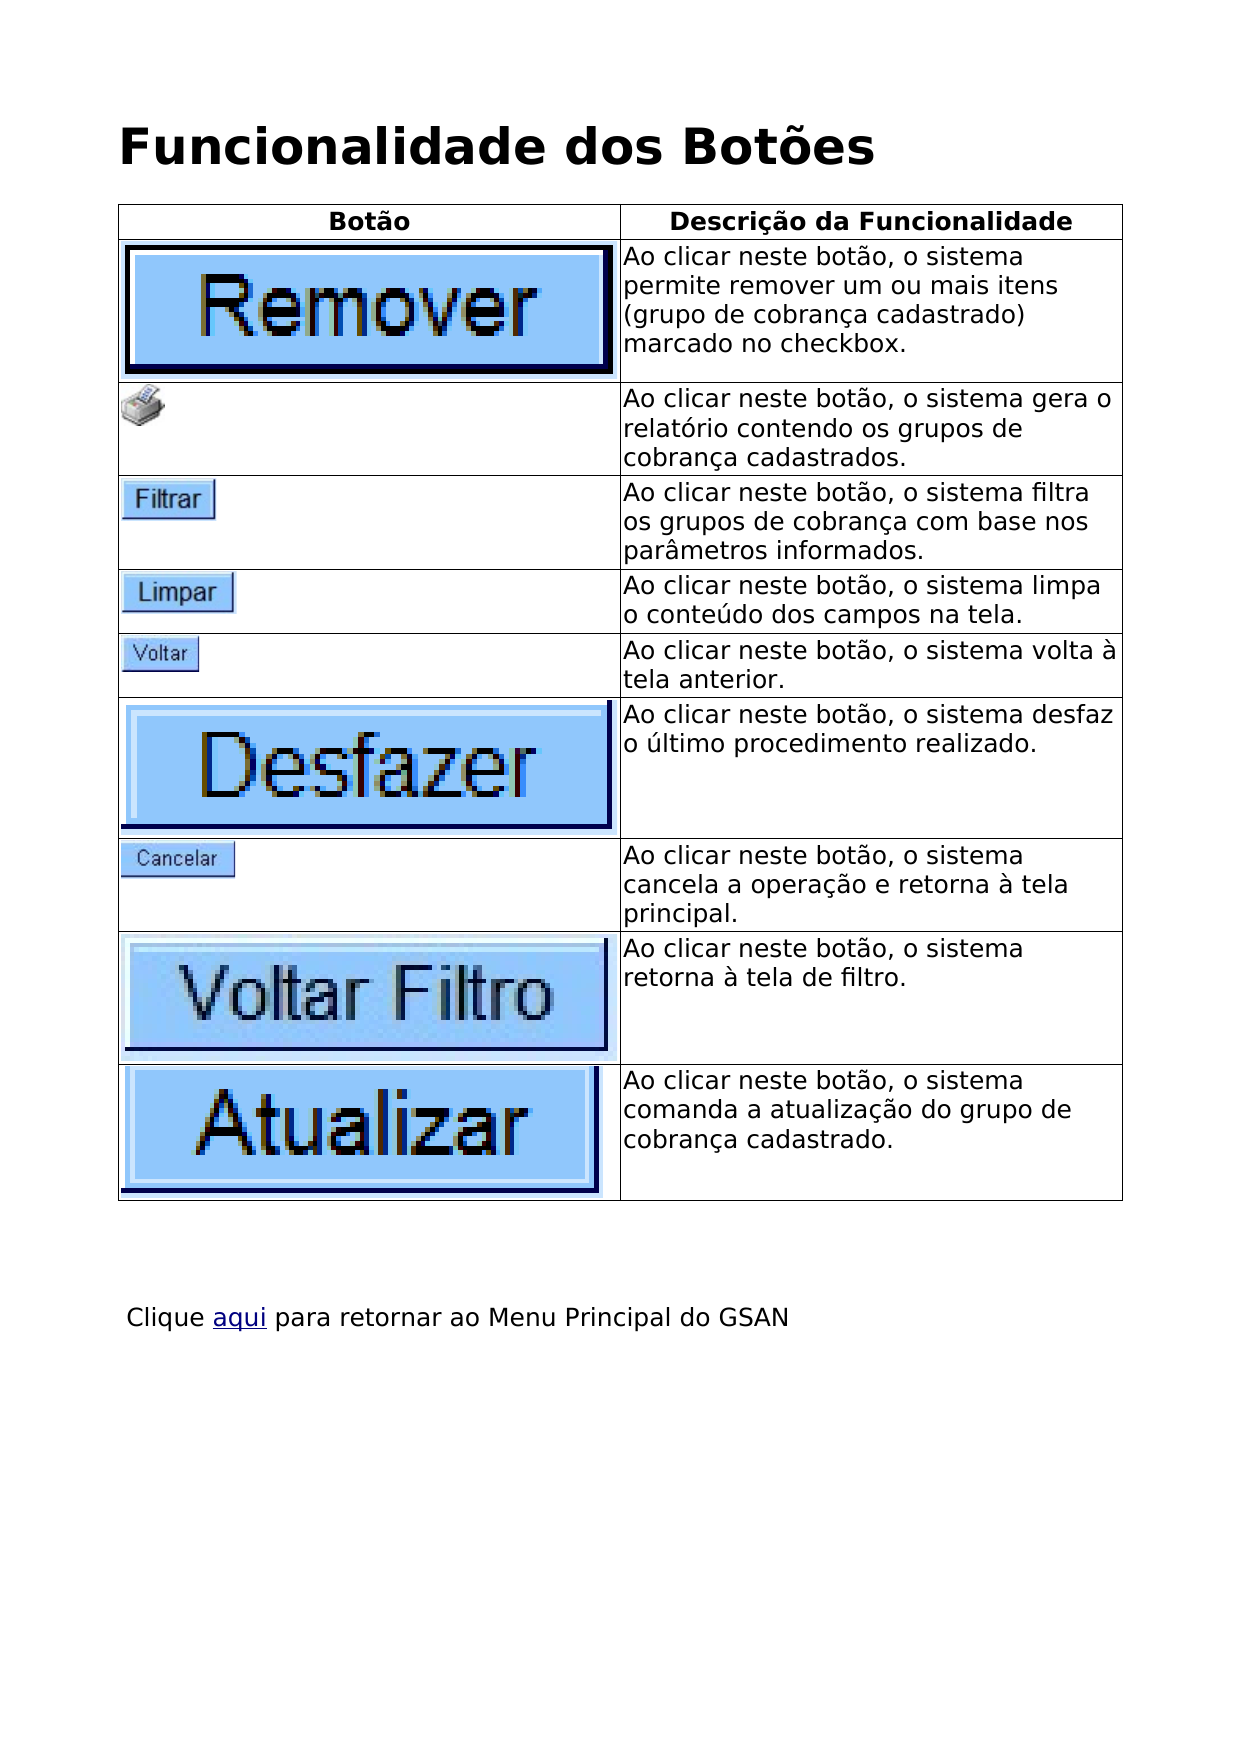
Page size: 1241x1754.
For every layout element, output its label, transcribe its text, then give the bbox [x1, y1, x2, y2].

picture [121, 571, 237, 614]
table_cell [119, 839, 620, 931]
subtitle Funcionalidade dos Botões [118, 118, 1122, 176]
table_cell Ao clicar neste botão, o sistema volta à tela anterior. [621, 634, 1122, 697]
table_cell Ao clicar neste botão, o sistema filtra os grupos de cobrança com base nos parâmetros informados. [621, 476, 1122, 568]
picture [121, 934, 618, 1061]
table_cell [119, 476, 620, 568]
table_cell [119, 634, 620, 697]
picture [121, 384, 165, 426]
table_cell [119, 240, 620, 382]
picture [121, 478, 217, 521]
text Clique aqui para retornar ao Menu Principal do GSAN [118, 1215, 1122, 1332]
table_cell Ao clicar neste botão, o sistema comanda a atualização do grupo de cobrança cadastrado. [621, 1065, 1122, 1200]
picture [121, 241, 618, 379]
table_cell Ao clicar neste botão, o sistema desfaz o último procedimento realizado. [621, 698, 1122, 838]
picture [121, 840, 236, 879]
table_cell [119, 698, 620, 838]
table_cell Ao clicar neste botão, o sistema limpa o conteúdo dos campos na tela. [621, 570, 1122, 633]
table_cell [119, 570, 620, 633]
table_header Descrição da Funcionalidade [621, 205, 1122, 239]
table_cell Ao clicar neste botão, o sistema retorna à tela de filtro. [621, 932, 1122, 1063]
table_cell Ao clicar neste botão, o sistema gera o relatório contendo os grupos de cobrança cadastrados. [621, 383, 1122, 475]
picture [121, 1066, 618, 1198]
table_cell Ao clicar neste botão, o sistema permite remover um ou mais itens (grupo de cobrança cadastrado) marcado no checkbox. [621, 240, 1122, 382]
picture [121, 700, 618, 835]
table_header Botão [119, 205, 620, 239]
table_cell Ao clicar neste botão, o sistema cancela a operação e retorna à tela principal. [621, 839, 1122, 931]
table_cell [119, 383, 620, 475]
picture [121, 635, 200, 672]
